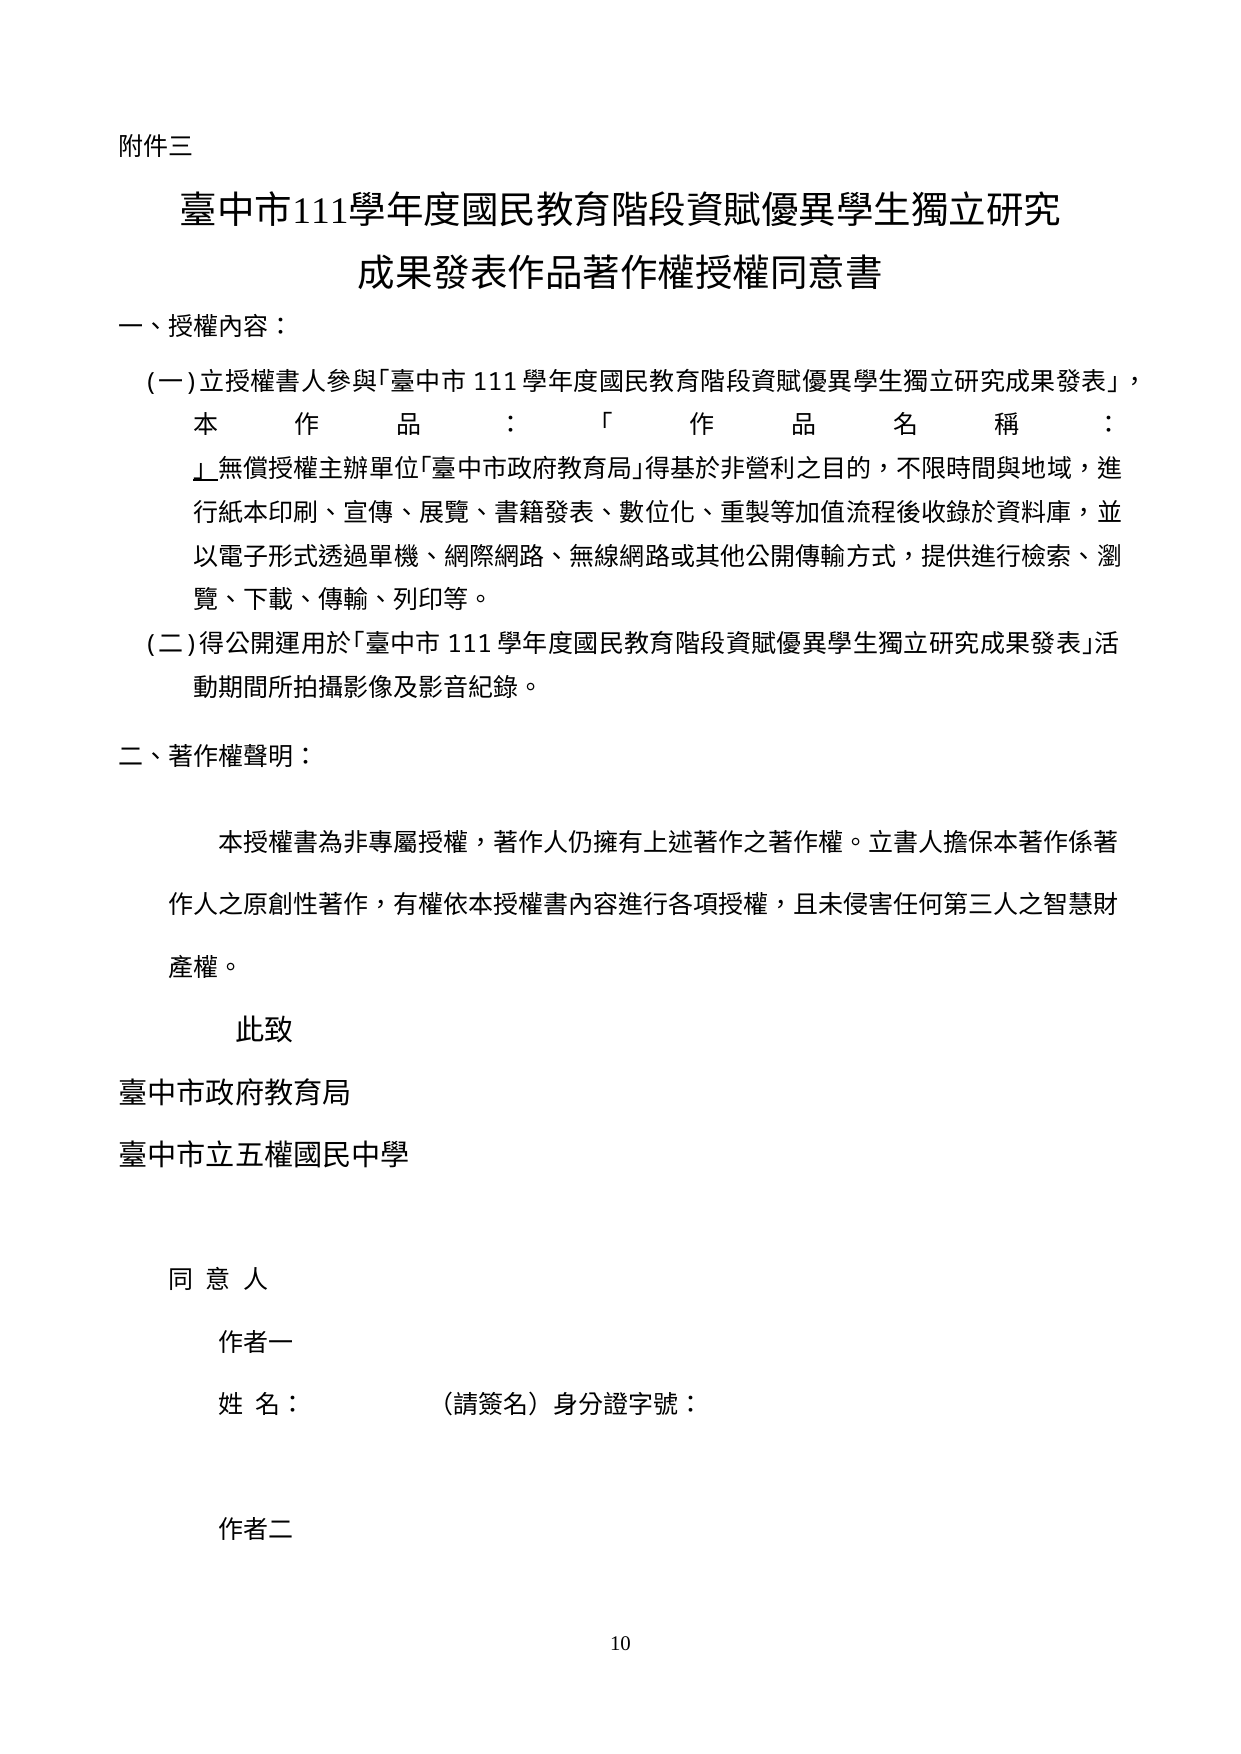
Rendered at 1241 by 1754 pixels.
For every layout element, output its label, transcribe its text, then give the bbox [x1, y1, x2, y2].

text 一、授權內容： [118, 301, 1048, 344]
text 臺中市111學年度國民教育階段資賦優異學生獨立研究 [118, 165, 1122, 228]
text 臺中市立五權國民中學 [118, 1111, 1122, 1174]
text 作者二 [168, 1486, 1122, 1549]
text 二、著作權聲明： [118, 730, 1122, 774]
text 作者一 [168, 1299, 1122, 1361]
text 附件三 [118, 103, 1122, 165]
text (二)得公開運用於｢臺中市111學年度國民教育階段資賦優異學生獨立研究成果發表｣活動期間所拍攝影像及影音紀錄。 [143, 617, 1122, 705]
text 成果發表作品著作權授權同意書 [118, 228, 1122, 290]
text (一)立授權書人參與｢臺中市111學年度國民教育階段資賦優異學生獨立研究成果發表｣，本作品：｢作品名稱： 」無償授權主辦單位｢臺中市政府教育局｣得基於非營利之目的，不限時間與地域，進行紙本印刷、宣傳、展覽、書籍發表、數位化、重製等加值流程後收錄於資料庫，並以電子形式透過單機、網際網路、無線網路或其他公開傳輸方式，提供進行檢索、瀏覽、下載、傳輸、列印等。 [143, 355, 1122, 617]
text 臺中市政府教育局 [118, 1049, 1122, 1111]
text 同 意 人 [118, 1236, 1122, 1299]
text 本授權書為非專屬授權，著作人仍擁有上述著作之著作權。立書人擔保本著作係著作人之原創性著作，有權依本授權書內容進行各項授權，且未侵害任何第三人之智慧財產權。 [168, 799, 1122, 986]
text 姓 名： （請簽名）身分證字號： [168, 1361, 1122, 1424]
text 此致 [118, 986, 1122, 1049]
